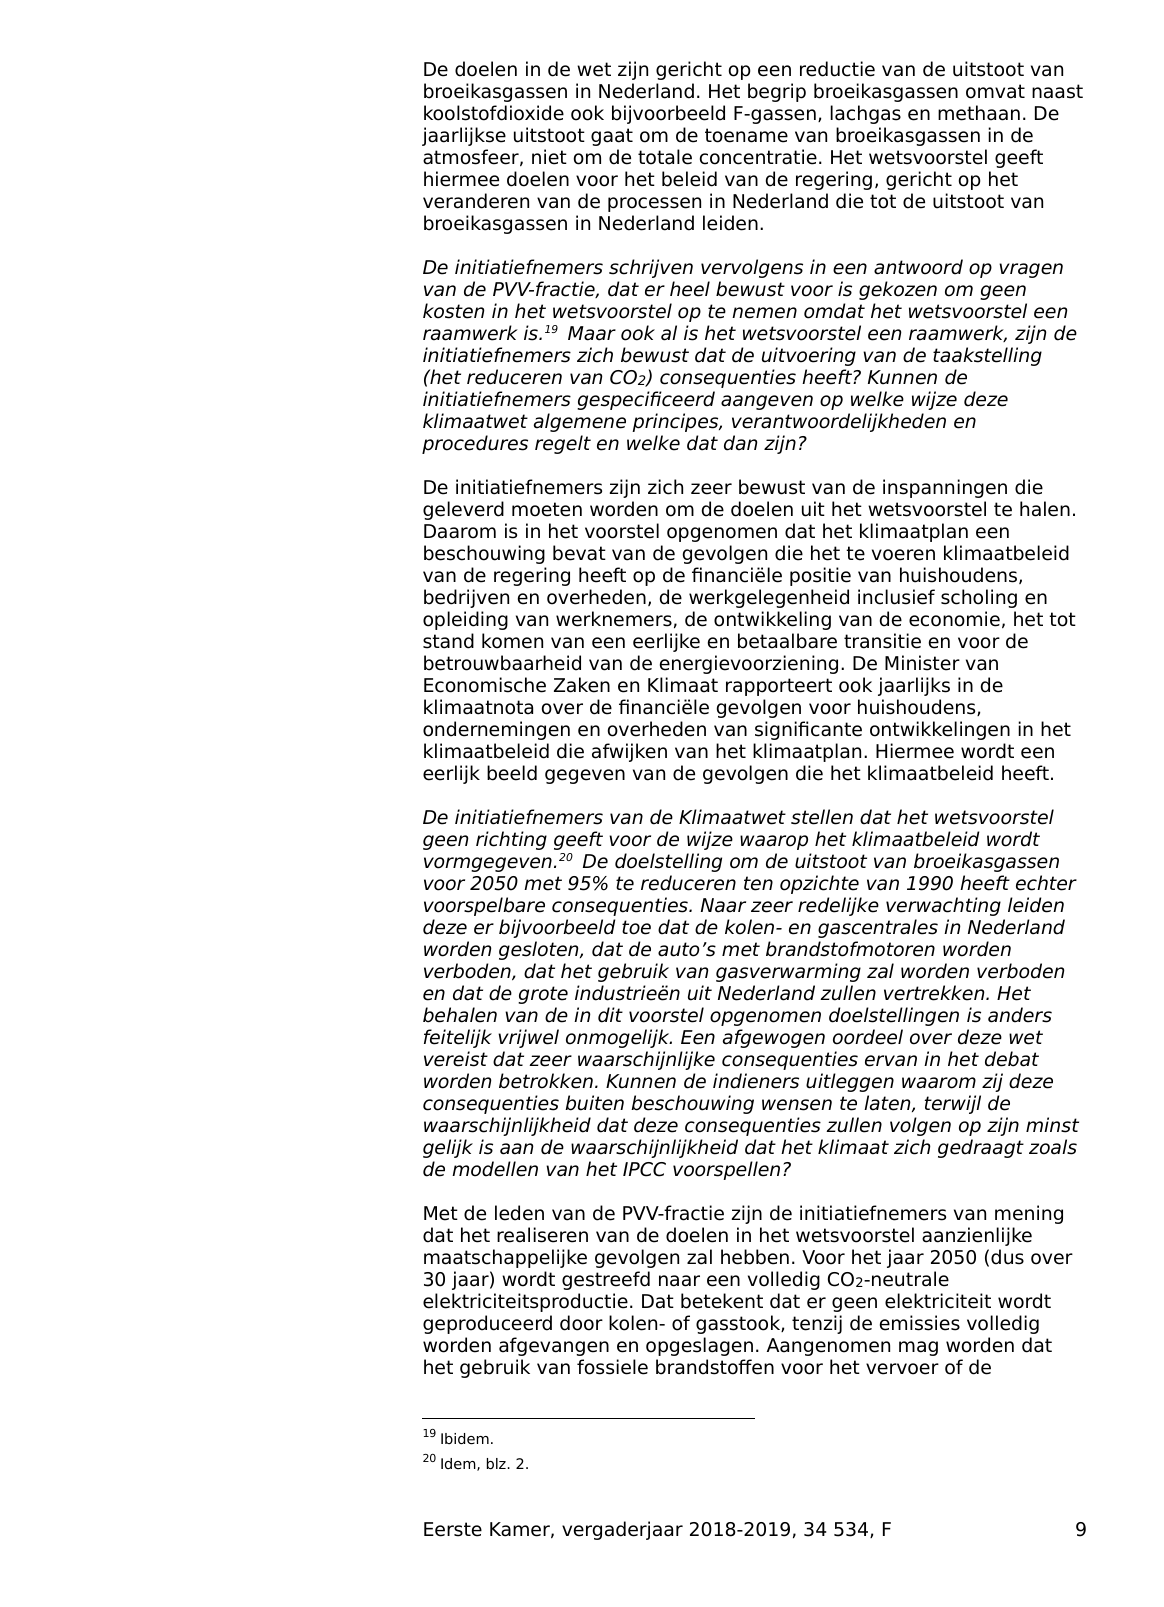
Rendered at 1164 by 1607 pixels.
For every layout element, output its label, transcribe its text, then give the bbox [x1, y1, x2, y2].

text De initiatiefnemers van de Klimaatwet stellen dat het wetsvoorstel geen richting geeft voor de wijze waarop het klimaatbeleid wordt vormgegeven. De doelstelling om de uitstoot van broeikasgassen voor 2050 met 95% te reduceren ten opzichte van 1990 heeft echter voorspelbare consequenties. Naar zeer redelijke verwachting leiden deze er bijvoorbeeld toe dat de kolen- en gascentrales in Nederland worden gesloten, dat de auto’s met brandstofmotoren worden verboden, dat het gebruik van gasverwarming zal worden verboden en dat de grote industrieën uit Nederland zullen vertrekken. Het behalen van de in dit voorstel opgenomen doelstellingen is anders feitelijk vrijwel onmogelijk. Een afgewogen oordeel over deze wet vereist dat zeer waarschijnlijke consequenties ervan in het debat worden betrokken. Kunnen de indieners uitleggen waarom zij deze consequenties buiten beschouwing wensen te laten, terwijl de waarschijnlijkheid dat deze consequenties zullen volgen op zijn minst gelijk is aan de waarschijnlijkheid dat het klimaat zich gedraagt zoals de modellen van het IPCC voorspellen? [422, 807, 1087, 1181]
text Met de leden van de PVV-fractie zijn de initiatiefnemers van mening dat het realiseren van de doelen in het wetsvoorstel aanzienlijke maatschappelijke gevolgen zal hebben. Voor het jaar 2050 (dus over 30 jaar) wordt gestreefd naar een volledig CO2-neutrale elektriciteitsproductie. Dat betekent dat er geen elektriciteit wordt geproduceerd door kolen- of gasstook, tenzij de emissies volledig worden afgevangen en opgeslagen. Aangenomen mag worden dat het gebruik van fossiele brandstoffen voor het vervoer of de [422, 1203, 1087, 1379]
text Idem, blz. 2. [422, 1452, 1087, 1474]
text De initiatiefnemers zijn zich zeer bewust van de inspanningen die geleverd moeten worden om de doelen uit het wetsvoorstel te halen. Daarom is in het voorstel opgenomen dat het klimaatplan een beschouwing bevat van de gevolgen die het te voeren klimaatbeleid van de regering heeft op de financiële positie van huishoudens, bedrijven en overheden, de werkgelegenheid inclusief scholing en opleiding van werknemers, de ontwikkeling van de economie, het tot stand komen van een eerlijke en betaalbare transitie en voor de betrouwbaarheid van de energievoorziening. De Minister van Economische Zaken en Klimaat rapporteert ook jaarlijks in de klimaatnota over de financiële gevolgen voor huishoudens, ondernemingen en overheden van significante ontwikkelingen in het klimaatbeleid die afwijken van het klimaatplan. Hiermee wordt een eerlijk beeld gegeven van de gevolgen die het klimaatbeleid heeft. [422, 477, 1087, 785]
text De doelen in de wet zijn gericht op een reductie van de uitstoot van broeikasgassen in Nederland. Het begrip broeikasgassen omvat naast koolstofdioxide ook bijvoorbeeld F-gassen, lachgas en methaan. De jaarlijkse uitstoot gaat om de toename van broeikasgassen in de atmosfeer, niet om de totale concentratie. Het wetsvoorstel geeft hiermee doelen voor het beleid van de regering, gericht op het veranderen van de processen in Nederland die tot de uitstoot van broeikasgassen in Nederland leiden. [422, 59, 1087, 235]
text De initiatiefnemers schrijven vervolgens in een antwoord op vragen van de PVV-fractie, dat er heel bewust voor is gekozen om geen kosten in het wetsvoorstel op te nemen omdat het wetsvoorstel een raamwerk is. Maar ook al is het wetsvoorstel een raamwerk, zijn de initiatiefnemers zich bewust dat de uitvoering van de taakstelling (het reduceren van CO2) consequenties heeft? Kunnen de initiatiefnemers gespecificeerd aangeven op welke wijze deze klimaatwet algemene principes, verantwoordelijkheden en procedures regelt en welke dat dan zijn? [422, 257, 1087, 455]
text Ibidem. [422, 1427, 1087, 1449]
